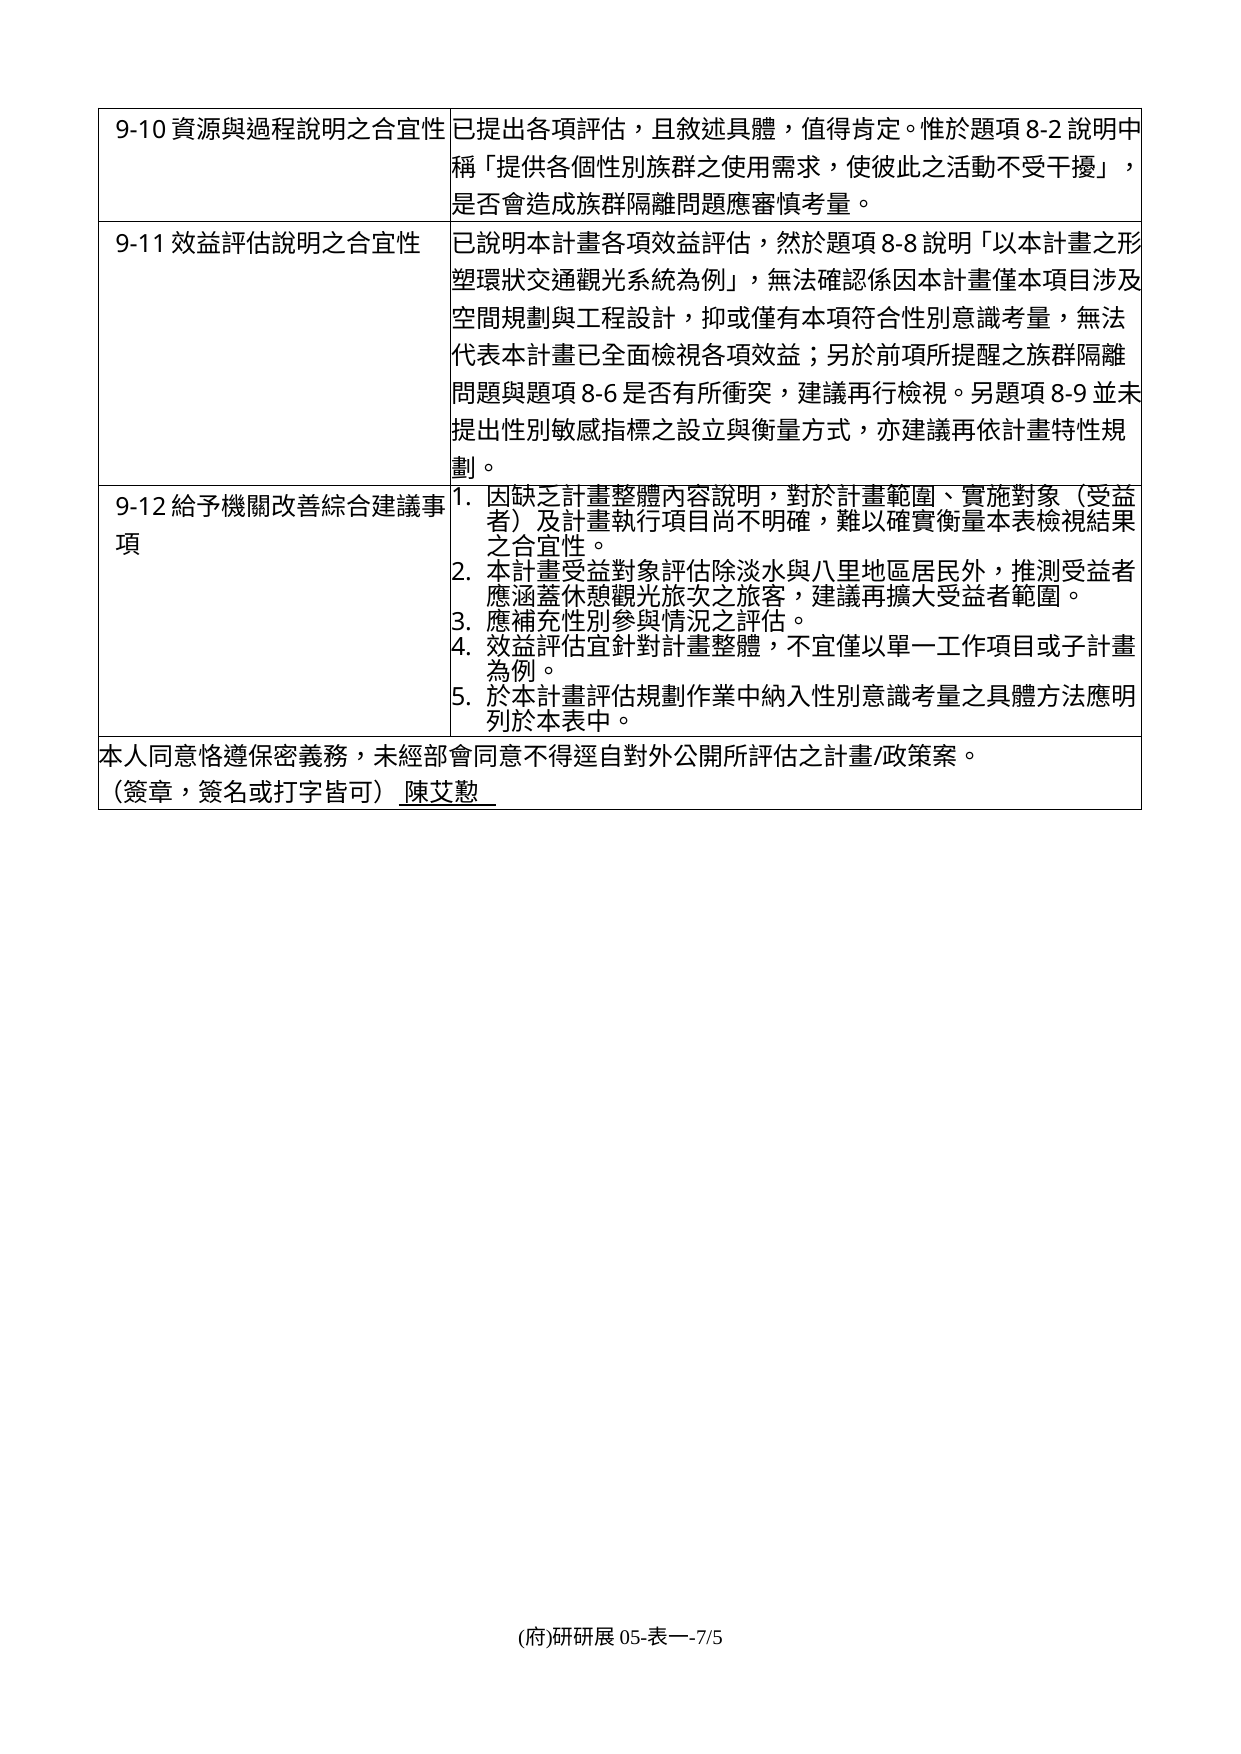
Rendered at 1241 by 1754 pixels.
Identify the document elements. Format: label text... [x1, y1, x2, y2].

table_cell 9-10資源與過程說明之合宜性 [99, 109, 450, 221]
table_cell 因缺乏計畫整體內容說明，對於計畫範圍、實施對象（受益者）及計畫執行項目尚不明確，難以確實衡量本表檢視結果之合宜性。 本計畫受益對象評估除淡水與八里地區居民外，推測受益者應涵蓋休憩觀光旅次之旅客，建議再擴大受益者範圍。 應補充性別參與情況之評估。 效益評估宜針對計畫整體，不宜僅以單一工作項目或子計畫為例。 於本計畫評估規劃作業中納入性別意識考量之具體方法應明列於本表中。 [451, 486, 1141, 736]
table_cell 已提出各項評估，且敘述具體，值得肯定。惟於題項8-2說明中稱「提供各個性別族群之使用需求，使彼此之活動不受干擾」，是否會造成族群隔離問題應審慎考量。 [451, 109, 1141, 221]
table_cell 已說明本計畫各項效益評估，然於題項8-8說明「以本計畫之形塑環狀交通觀光系統為例」，無法確認係因本計畫僅本項目涉及空間規劃與工程設計，抑或僅有本項符合性別意識考量，無法代表本計畫已全面檢視各項效益；另於前項所提醒之族群隔離問題與題項8-6是否有所衝突，建議再行檢視。另題項8-9並未提出性別敏感指標之設立與衡量方式，亦建議再依計畫特性規劃。 [451, 222, 1141, 484]
table_cell 本人同意恪遵保密義務，未經部會同意不得逕自對外公開所評估之計畫/政策案。 （簽章，簽名或打字皆可） 陳艾懃 [99, 737, 1141, 809]
table_cell 9-12給予機關改善綜合建議事 項 [99, 486, 450, 736]
table_cell 9-11效益評估說明之合宜性 [99, 222, 450, 484]
